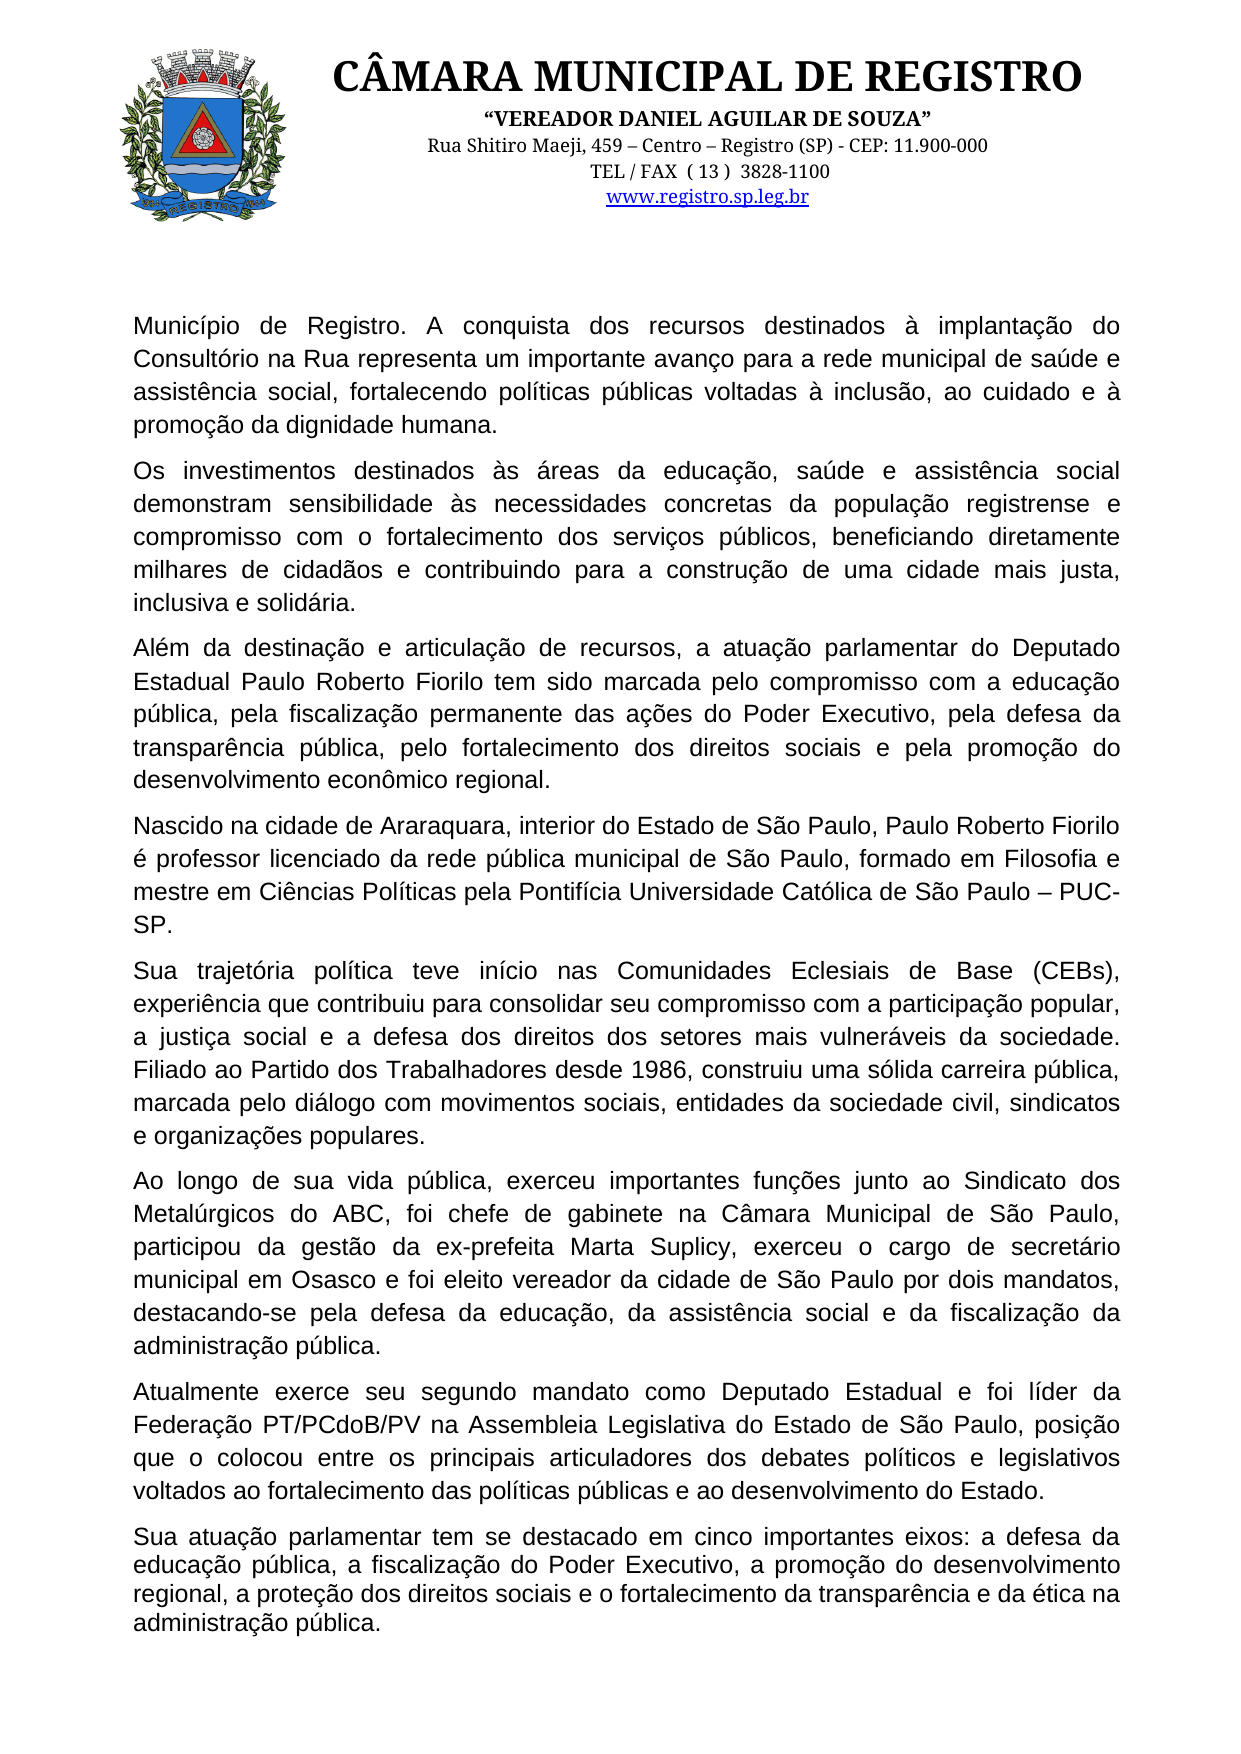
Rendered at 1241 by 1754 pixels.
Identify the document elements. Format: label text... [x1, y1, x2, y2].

text Atualmente exerce seu segundo mandato como Deputado Estadual e foi líder da Federação PT/PCdoB/PV na Assembleia Legislativa do Estado de São Paulo, posição que o colocou entre os principais articuladores dos debates políticos e legislativos voltados ao fortalecimento das políticas públicas e ao desenvolvimento do Estado. [133, 1377, 1122, 1505]
picture [115, 43, 291, 227]
text Sua atuação parlamentar tem se destacado em cinco importantes eixos: a defesa da educação pública, a fiscalização do Poder Executivo, a promoção do desenvolvimento regional, a proteção dos direitos sociais e o fortalecimento da transparência e da ética na administração pública. [133, 1521, 1122, 1636]
text Além da destinação e articulação de recursos, a atuação parlamentar do Deputado Estadual Paulo Roberto Fiorilo tem sido marcada pelo compromisso com a educação pública, pela fiscalização permanente das ações do Poder Executivo, pela defesa da transparência pública, pelo fortalecimento dos direitos sociais e pela promoção do desenvolvimento econômico regional. [133, 633, 1122, 794]
text Município de Registro. A conquista dos recursos destinados à implantação do Consultório na Rua representa um importante avanço para a rede municipal de saúde e assistência social, fortalecendo políticas públicas voltadas à inclusão, ao cuidado e à promoção da dignidade humana. [133, 311, 1122, 439]
text Nascido na cidade de Araraquara, interior do Estado de São Paulo, Paulo Roberto Fiorilo é professor licenciado da rede pública municipal de São Paulo, formado em Filosofia e mestre em Ciências Políticas pela Pontifícia Universidade Católica de São Paulo – PUC-SP. [133, 811, 1122, 939]
text Os investimentos destinados às áreas da educação, saúde e assistência social demonstram sensibilidade às necessidades concretas da população registrense e compromisso com o fortalecimento dos serviços públicos, beneficiando diretamente milhares de cidadãos e contribuindo para a construção de uma cidade mais justa, inclusiva e solidária. [133, 456, 1122, 617]
text Sua trajetória política teve início nas Comunidades Eclesiais de Base (CEBs), experiência que contribuiu para consolidar seu compromisso com a participação popular, a justiça social e a defesa dos direitos dos setores mais vulneráveis da sociedade. Filiado ao Partido dos Trabalhadores desde 1986, construiu uma sólida carreira pública, marcada pelo diálogo com movimentos sociais, entidades da sociedade civil, sindicatos e organizações populares. [133, 956, 1122, 1149]
text Ao longo de sua vida pública, exerceu importantes funções junto ao Sindicato dos Metalúrgicos do ABC, foi chefe de gabinete na Câmara Municipal de São Paulo, participou da gestão da ex-prefeita Marta Suplicy, exerceu o cargo de secretário municipal em Osasco e foi eleito vereador da cidade de São Paulo por dois mandatos, destacando-se pela defesa da educação, da assistência social e da fiscalização da administração pública. [133, 1166, 1122, 1360]
